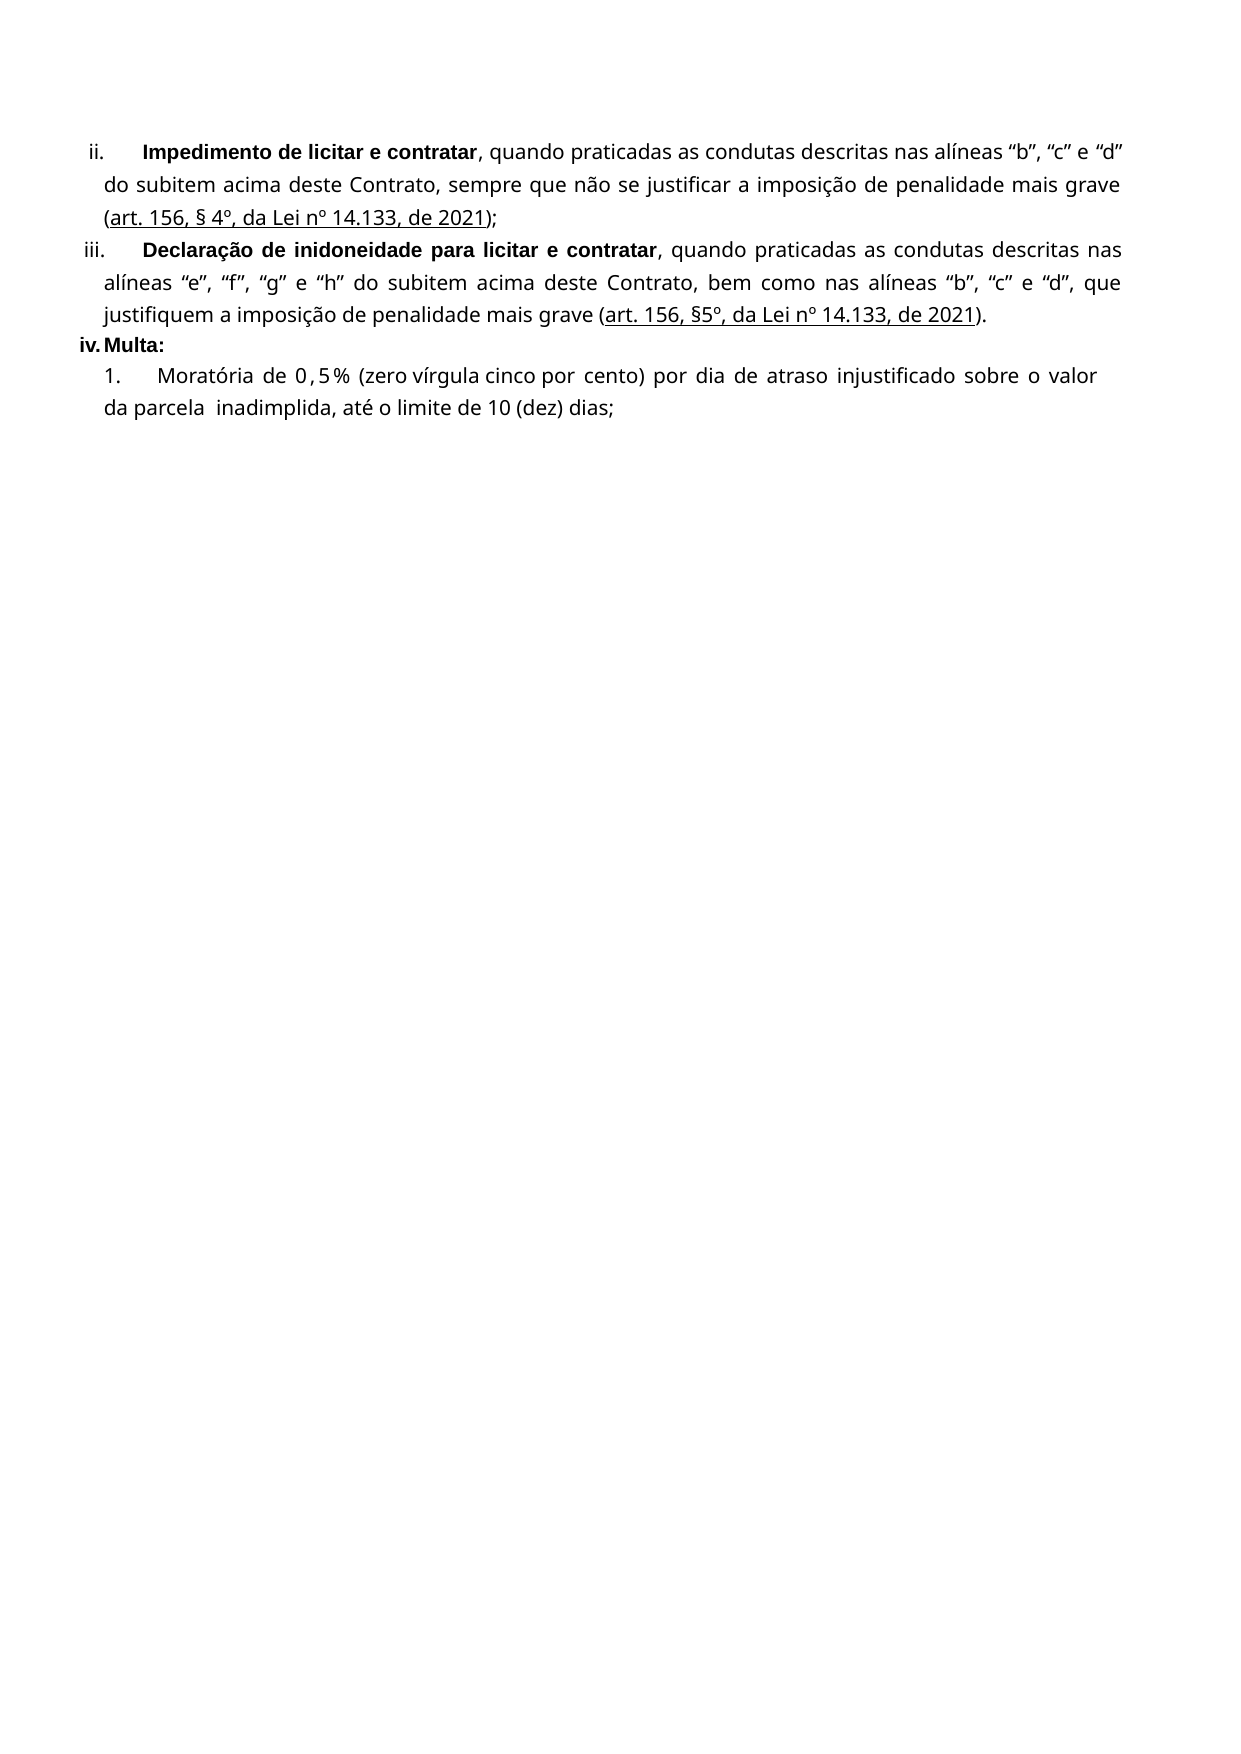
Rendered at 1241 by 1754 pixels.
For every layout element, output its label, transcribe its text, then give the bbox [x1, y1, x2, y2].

list Declaração de inidoneidade para licitar e contratar, quando praticadas as condutas descritas nas alíneas “e”, “f”, “g” e “h” do subitem acima deste Contrato, bem como nas alíneas “b”, “c” e “d”, que justifiquem a imposição de penalidade mais grave (art. 156, §5º, da Lei nº 14.133, de 2021). [84, 235, 1122, 329]
list Moratória de 0,5% (zero vírgula cinco por cento) por dia de atraso injustificado sobre o valor da parcela inadimplida, até o limite de 10 (dez) dias; [103, 361, 1122, 422]
list Impedimento de licitar e contratar, quando praticadas as condutas descritas nas alíneas “b”, “c” e “d” do subitem acima deste Contrato, sempre que não se justificar a imposição de penalidade mais grave (art. 156, § 4º, da Lei nº 14.133, de 2021); [88, 137, 1122, 231]
list Multa: [79, 333, 1136, 357]
